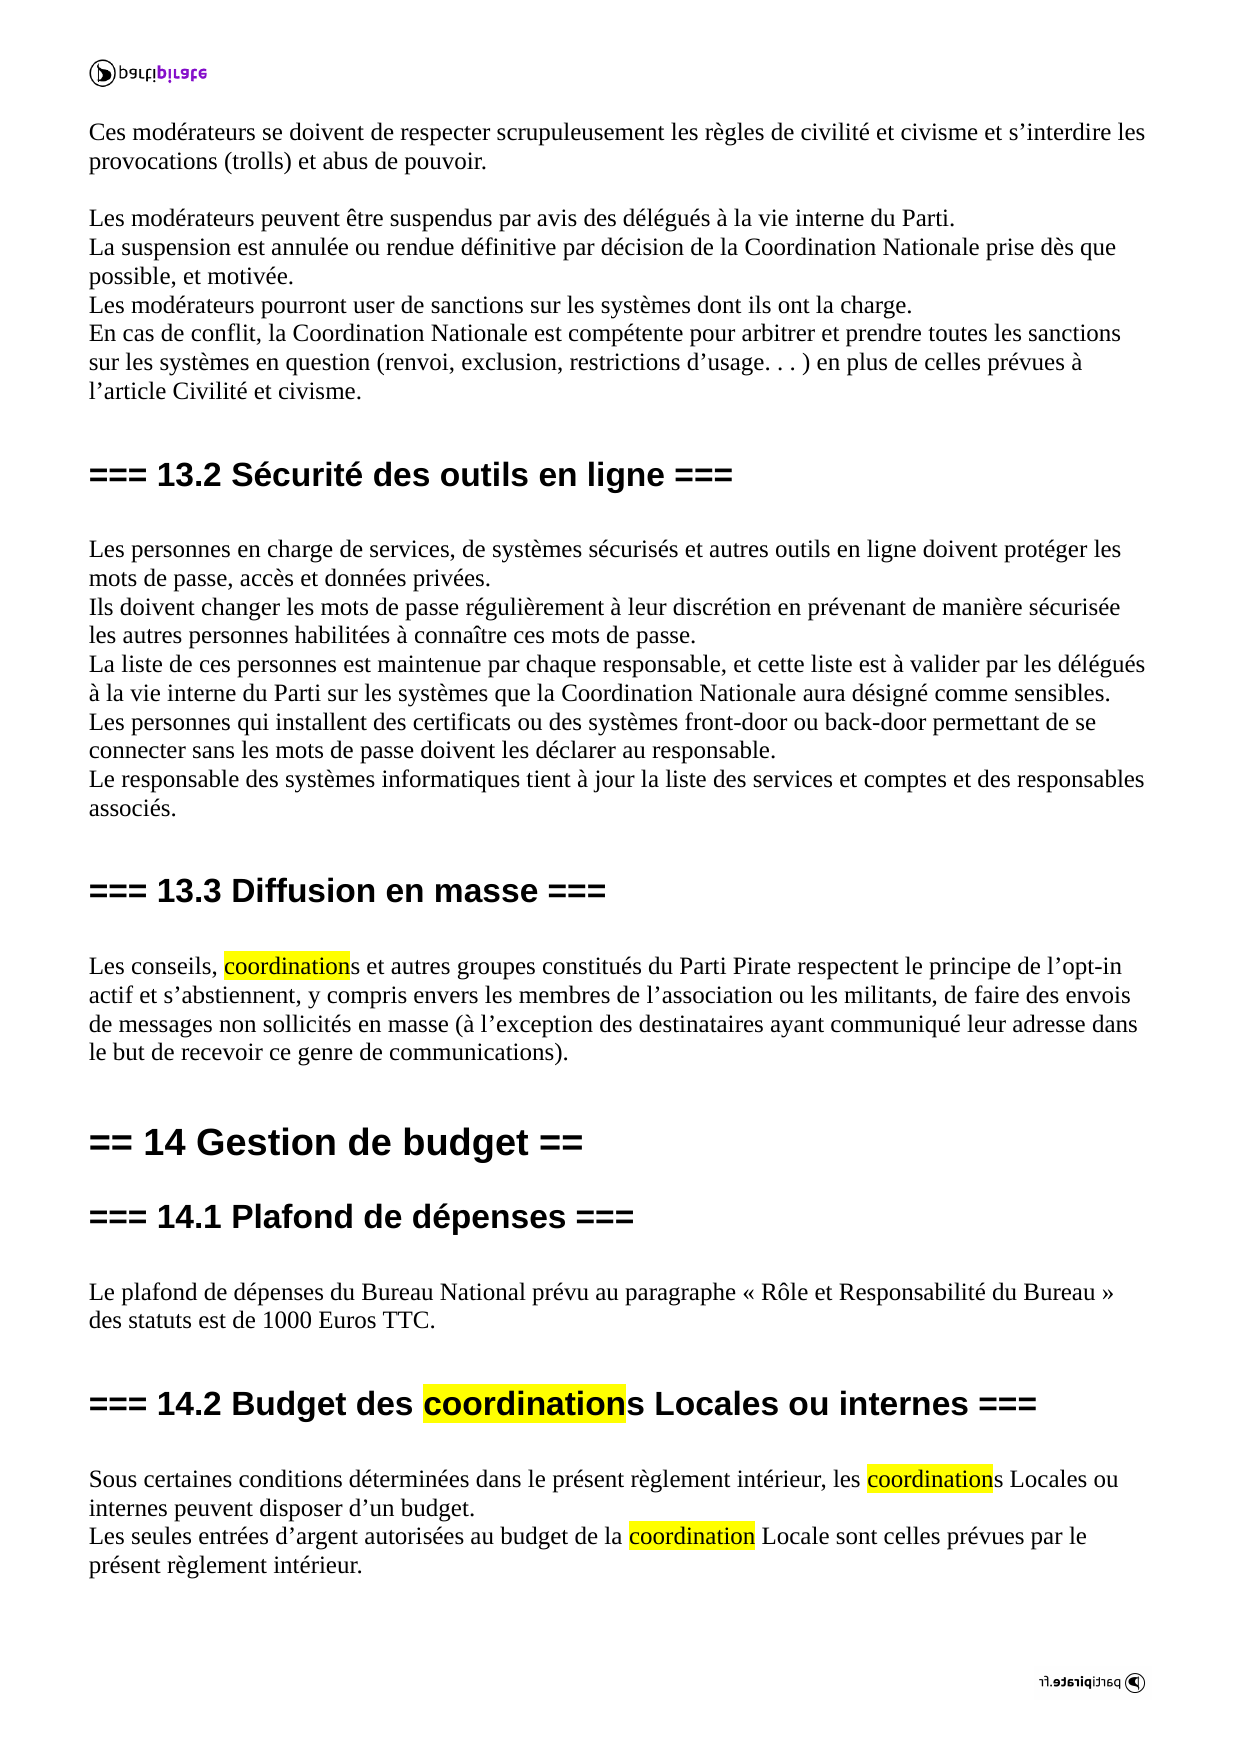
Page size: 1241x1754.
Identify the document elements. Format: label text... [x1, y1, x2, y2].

text La suspension est annulée ou rendue définitive par décision de la Coordination Nationale prise dès que possible, et motivée. [88, 232, 1152, 290]
text Le plafond de dépenses du Bureau National prévu au paragraphe « Rôle et Responsabilité du Bureau » des statuts est de 1000 Euros TTC. [88, 1277, 1152, 1334]
text Les personnes en charge de services, de systèmes sécurisés et autres outils en ligne doivent protéger les mots de passe, accès et données privées. [88, 534, 1152, 592]
text Les personnes qui installent des certificats ou des systèmes front-door ou back-door permettant de se connecter sans les mots de passe doivent les déclarer au responsable. [88, 707, 1152, 764]
text Sous certaines conditions déterminées dans le présent règlement intérieur, les coordinations Locales ou internes peuvent disposer d’un budget. [88, 1464, 1152, 1521]
picture [88, 59, 207, 88]
subtitle === 13.2 Sécurité des outils en ligne === [88, 454, 1152, 493]
subtitle === 14.1 Plafond de dépenses === [88, 1197, 1152, 1236]
text En cas de conflit, la Coordination Nationale est compétente pour arbitrer et prendre toutes les sanctions sur les systèmes en question (renvoi, exclusion, restrictions d’usage. . . ) en plus de celles prévues à l’article Civilité et civisme. [88, 318, 1152, 405]
text Ils doivent changer les mots de passe régulièrement à leur discrétion en prévenant de manière sécurisée les autres personnes habilitées à connaître ces mots de passe. [88, 592, 1152, 649]
text Ces modérateurs se doivent de respecter scrupuleusement les règles de civilité et civisme et s’interdire les provocations (trolls) et abus de pouvoir. [88, 117, 1152, 175]
text La liste de ces personnes est maintenue par chaque responsable, et cette liste est à valider par les délégués à la vie interne du Parti sur les systèmes que la Coordination Nationale aura désigné comme sensibles. [88, 649, 1152, 707]
subtitle === 14.2 Budget des coordinations Locales ou internes === [88, 1384, 1152, 1423]
text Les conseils, coordinations et autres groupes constitués du Parti Pirate respectent le principe de l’opt-in actif et s’abstiennent, y compris envers les membres de l’association ou les militants, de faire des envois de messages non sollicités en masse (à l’exception des destinataires ayant communiqué leur adresse dans le but de recevoir ce genre de communications). [88, 951, 1152, 1066]
text Les modérateurs peuvent être suspendus par avis des délégués à la vie interne du Parti. [88, 203, 1152, 232]
text Le responsable des systèmes informatiques tient à jour la liste des services et comptes et des responsables associés. [88, 764, 1152, 822]
subtitle == 14 Gestion de budget == [88, 1120, 1152, 1164]
picture [1033, 1666, 1152, 1700]
text Les modérateurs pourront user de sanctions sur les systèmes dont ils ont la charge. [88, 290, 1152, 318]
text Les seules entrées d’argent autorisées au budget de la coordination Locale sont celles prévues par le présent règlement intérieur. [88, 1521, 1152, 1579]
subtitle === 13.3 Diffusion en masse === [88, 871, 1152, 910]
